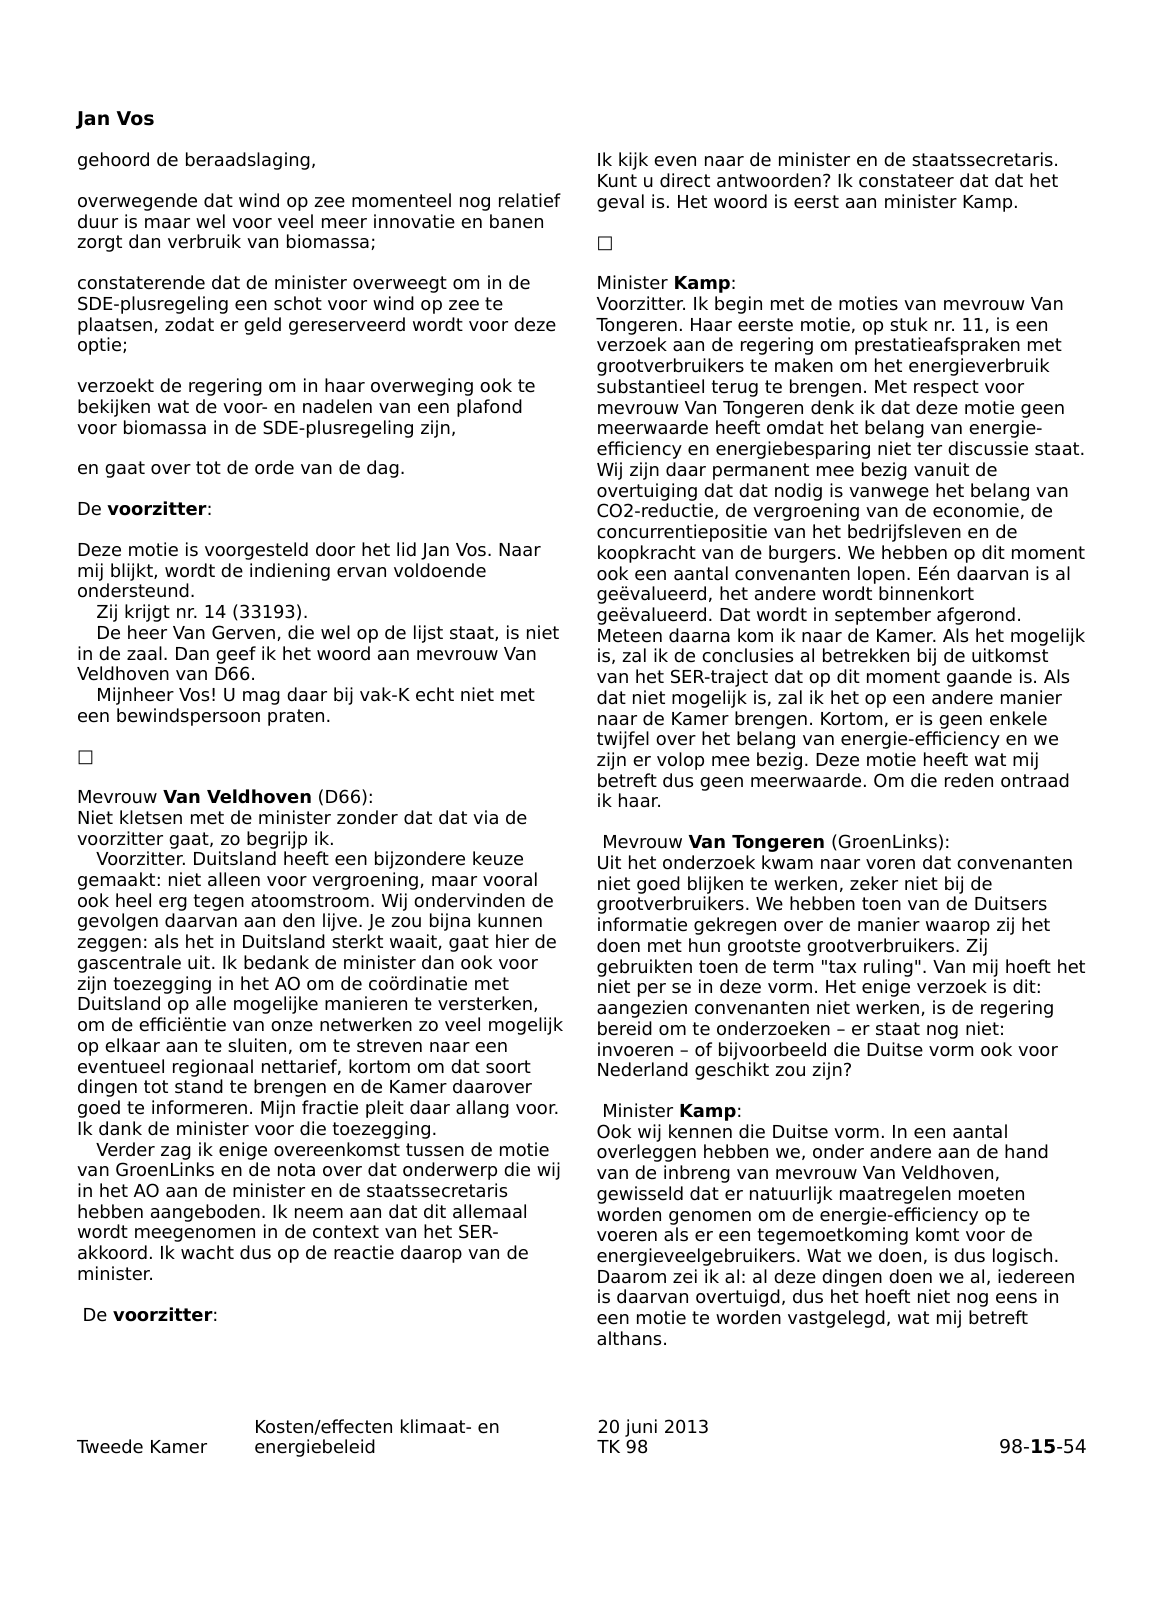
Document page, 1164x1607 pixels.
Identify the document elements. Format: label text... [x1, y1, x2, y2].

text □ [77, 746, 567, 767]
text Zij krijgt nr. 14 (33193). [77, 602, 567, 623]
text Niet kletsen met de minister zonder dat dat via de voorzitter gaat, zo begrijp ik. [77, 808, 567, 849]
text Minister Kamp: [596, 273, 1087, 294]
text □ [596, 232, 1087, 253]
text Minister Kamp: [596, 1101, 1087, 1122]
text Deze motie is voorgesteld door het lid Jan Vos. Naar mij blijkt, wordt de indiening ervan voldoende ondersteund. [77, 540, 567, 602]
text Mijnheer Vos! U mag daar bij vak-K echt niet met een bewindspersoon praten. [77, 685, 567, 726]
text Mevrouw Van Tongeren (GroenLinks): [596, 832, 1087, 853]
text Ook wij kennen die Duitse vorm. In een aantal overleggen hebben we, onder andere aan de hand van de inbreng van mevrouw Van Veldhoven, gewisseld dat er natuurlijk maatregelen moeten worden genomen om de energie-efficiency op te voeren als er een tegemoetkoming komt voor de energieveelgebruikers. Wat we doen, is dus logisch. Daarom zei ik al: al deze dingen doen we al, iedereen is daarvan overtuigd, dus het hoeft niet nog eens in een motie te worden vastgelegd, wat mij betreft althans. [596, 1122, 1087, 1349]
text Voorzitter. Ik begin met de moties van mevrouw Van Tongeren. Haar eerste motie, op stuk nr. 11, is een verzoek aan de regering om prestatieafspraken met grootverbruikers te maken om het energieverbruik substantieel terug te brengen. Met respect voor mevrouw Van Tongeren denk ik dat deze motie geen meerwaarde heeft omdat het belang van energie-efficiency en energiebesparing niet ter discussie staat. Wij zijn daar permanent mee bezig vanuit de overtuiging dat dat nodig is vanwege het belang van CO2-reductie, de vergroening van de economie, de concurrentiepositie van het bedrijfsleven en de koopkracht van de burgers. We hebben op dit moment ook een aantal convenanten lopen. Eén daarvan is al geëvalueerd, het andere wordt binnenkort geëvalueerd. Dat wordt in september afgerond. Meteen daarna kom ik naar de Kamer. Als het mogelijk is, zal ik de conclusies al betrekken bij de uitkomst van het SER-traject dat op dit moment gaande is. Als dat niet mogelijk is, zal ik het op een andere manier naar de Kamer brengen. Kortom, er is geen enkele twijfel over het belang van energie-efficiency en we zijn er volop mee bezig. Deze motie heeft wat mij betreft dus geen meerwaarde. Om die reden ontraad ik haar. [596, 294, 1087, 812]
text Uit het onderzoek kwam naar voren dat convenanten niet goed blijken te werken, zeker niet bij de grootverbruikers. We hebben toen van de Duitsers informatie gekregen over de manier waarop zij het doen met hun grootste grootverbruikers. Zij gebruikten toen de term "tax ruling". Van mij hoeft het niet per se in deze vorm. Het enige verzoek is dit: aangezien convenanten niet werken, is de regering bereid om te onderzoeken – er staat nog niet: invoeren – of bijvoorbeeld die Duitse vorm ook voor Nederland geschikt zou zijn? [596, 853, 1087, 1081]
text De heer Van Gerven, die wel op de lijst staat, is niet in de zaal. Dan geef ik het woord aan mevrouw Van Veldhoven van D66. [77, 623, 567, 685]
text De voorzitter: [77, 499, 567, 520]
text Voorzitter. Duitsland heeft een bijzondere keuze gemaakt: niet alleen voor vergroening, maar vooral ook heel erg tegen atoomstroom. Wij ondervinden de gevolgen daarvan aan den lijve. Je zou bijna kunnen zeggen: als het in Duitsland sterkt waait, gaat hier de gascentrale uit. Ik bedank de minister dan ook voor zijn toezegging in het AO om de coördinatie met Duitsland op alle mogelijke manieren te versterken, om de efficiëntie van onze netwerken zo veel mogelijk op elkaar aan te sluiten, om te streven naar een eventueel regionaal nettarief, kortom om dat soort dingen tot stand te brengen en de Kamer daarover goed te informeren. Mijn fractie pleit daar allang voor. Ik dank de minister voor die toezegging. [77, 849, 567, 1139]
text De voorzitter: [77, 1304, 567, 1325]
text constaterende dat de minister overweegt om in de SDE-plusregeling een schot voor wind op zee te plaatsen, zodat er geld gereserveerd wordt voor deze optie; [77, 273, 567, 356]
text Mevrouw Van Veldhoven (D66): [77, 787, 567, 808]
text Ik kijk even naar de minister en de staatssecretaris. Kunt u direct antwoorden? Ik constateer dat dat het geval is. Het woord is eerst aan minister Kamp. [596, 150, 1087, 212]
text overwegende dat wind op zee momenteel nog relatief duur is maar wel voor veel meer innovatie en banen zorgt dan verbruik van biomassa; [77, 191, 567, 253]
text verzoekt de regering om in haar overweging ook te bekijken wat de voor- en nadelen van een plafond voor biomassa in de SDE-plusregeling zijn, [77, 376, 567, 438]
text en gaat over tot de orde van de dag. [77, 458, 567, 479]
text Verder zag ik enige overeenkomst tussen de motie van GroenLinks en de nota over dat onderwerp die wij in het AO aan de minister en de staatssecretaris hebben aangeboden. Ik neem aan dat dit allemaal wordt meegenomen in de context van het SER-akkoord. Ik wacht dus op de reactie daarop van de minister. [77, 1139, 567, 1284]
text gehoord de beraadslaging, [77, 150, 567, 171]
